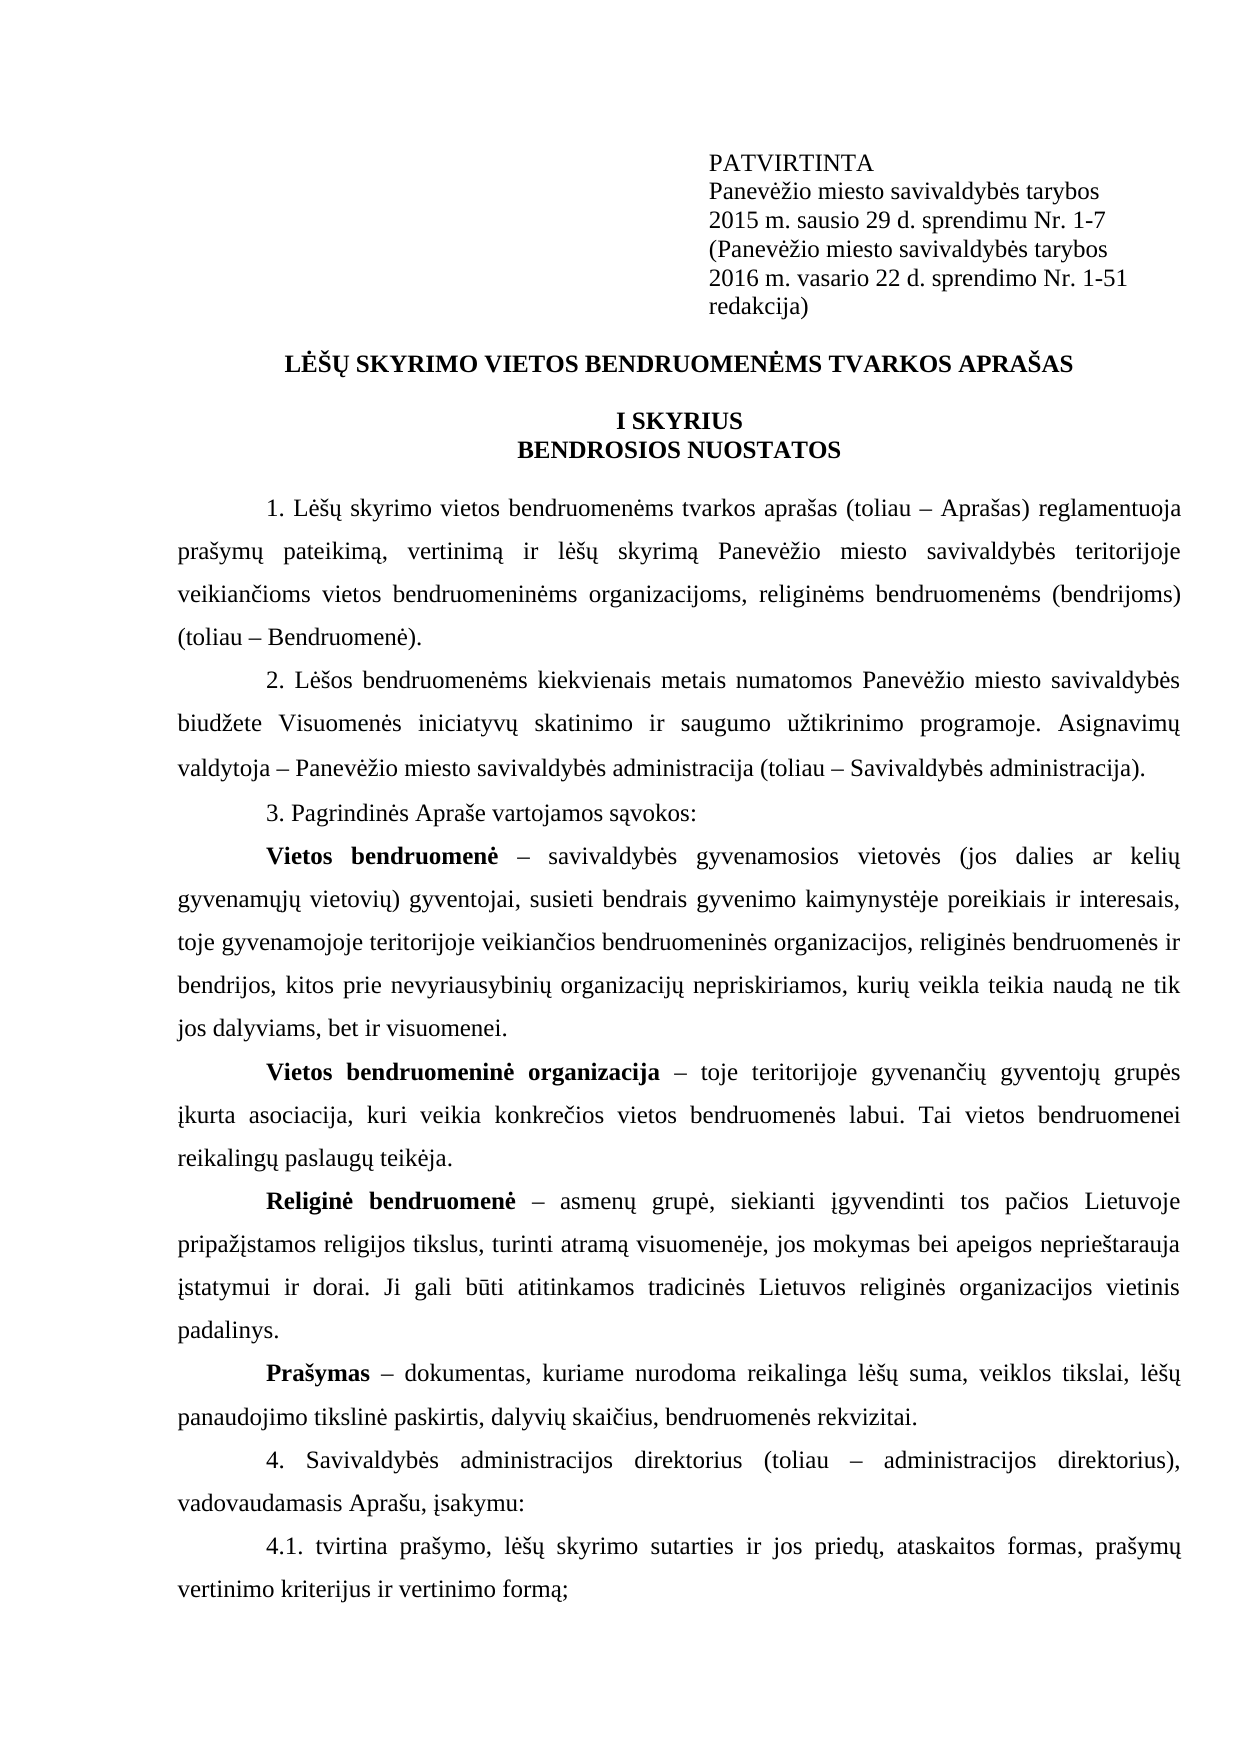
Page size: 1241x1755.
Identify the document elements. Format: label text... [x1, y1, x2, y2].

text Religinė bendruomenė – asmenų grupė, siekianti įgyvendinti tos pačios Lietuvoje pripažįstamos religijos tikslus, turinti atramą visuomenėje, jos mokymas bei apeigos neprieštarauja įstatymui ir dorai. Ji gali būti atitinkamos tradicinės Lietuvos religinės organizacijos vietinis padalinys. [177, 1186, 1181, 1344]
text 4. Savivaldybės administracijos direktorius (toliau – administracijos direktorius), vadovaudamasis Aprašu, įsakymu: [177, 1445, 1181, 1517]
text Prašymas – dokumentas, kuriame nurodoma reikalinga lėšų suma, veiklos tikslai, lėšų panaudojimo tikslinė paskirtis, dalyvių skaičius, bendruomenės rekvizitai. [177, 1358, 1181, 1430]
text Vietos bendruomenė – savivaldybės gyvenamosios vietovės (jos dalies ar kelių gyvenamųjų vietovių) gyventojai, susieti bendrais gyvenimo kaimynystėje poreikiais ir interesais, toje gyvenamojoje teritorijoje veikiančios bendruomeninės organizacijos, religinės bendruomenės ir bendrijos, kitos prie nevyriausybinių organizacijų nepriskiriamos, kurių veikla teikia naudą ne tik jos dalyviams, bet ir visuomenei. [177, 841, 1181, 1042]
text 1. Lėšų skyrimo vietos bendruomenėms tvarkos aprašas (toliau – Aprašas) reglamentuoja prašymų pateikimą, vertinimą ir lėšų skyrimą Panevėžio miesto savivaldybės teritorijoje veikiančioms vietos bendruomeninėms organizacijoms, religinėms bendruomenėms (bendrijoms) (toliau – Bendruomenė). [177, 493, 1181, 651]
text LĖŠŲ SKYRIMO VIETOS BENDRUOMENĖMS TVARKOS APRAŠAS [177, 349, 1181, 378]
text redakcija) [709, 291, 1181, 320]
text 2016 m. vasario 22 d. sprendimo Nr. 1-51 [709, 263, 1181, 291]
text 2015 m. sausio 29 d. sprendimu Nr. 1-7 [709, 205, 1181, 234]
text (Panevėžio miesto savivaldybės tarybos [709, 234, 1181, 263]
text Panevėžio miesto savivaldybės tarybos [709, 176, 1181, 205]
text 3. Pagrindinės Apraše vartojamos sąvokos: [177, 798, 1181, 827]
text 2. Lėšos bendruomenėms kiekvienais metais numatomos Panevėžio miesto savivaldybės biudžete Visuomenės iniciatyvų skatinimo ir saugumo užtikrinimo programoje. Asignavimų valdytoja – Panevėžio miesto savivaldybės administracija (toliau – Savivaldybės administracija). [177, 665, 1181, 783]
text BENDROSIOS NUOSTATOS [177, 435, 1181, 464]
text Vietos bendruomeninė organizacija – toje teritorijoje gyvenančių gyventojų grupės įkurta asociacija, kuri veikia konkrečios vietos bendruomenės labui. Tai vietos bendruomenei reikalingų paslaugų teikėja. [177, 1057, 1181, 1172]
text PATVIRTINTA [709, 148, 1181, 176]
text 4.1. tvirtina prašymo, lėšų skyrimo sutarties ir jos priedų, ataskaitos formas, prašymų vertinimo kriterijus ir vertinimo formą; [177, 1531, 1181, 1603]
text I SKYRIUS [177, 406, 1181, 435]
